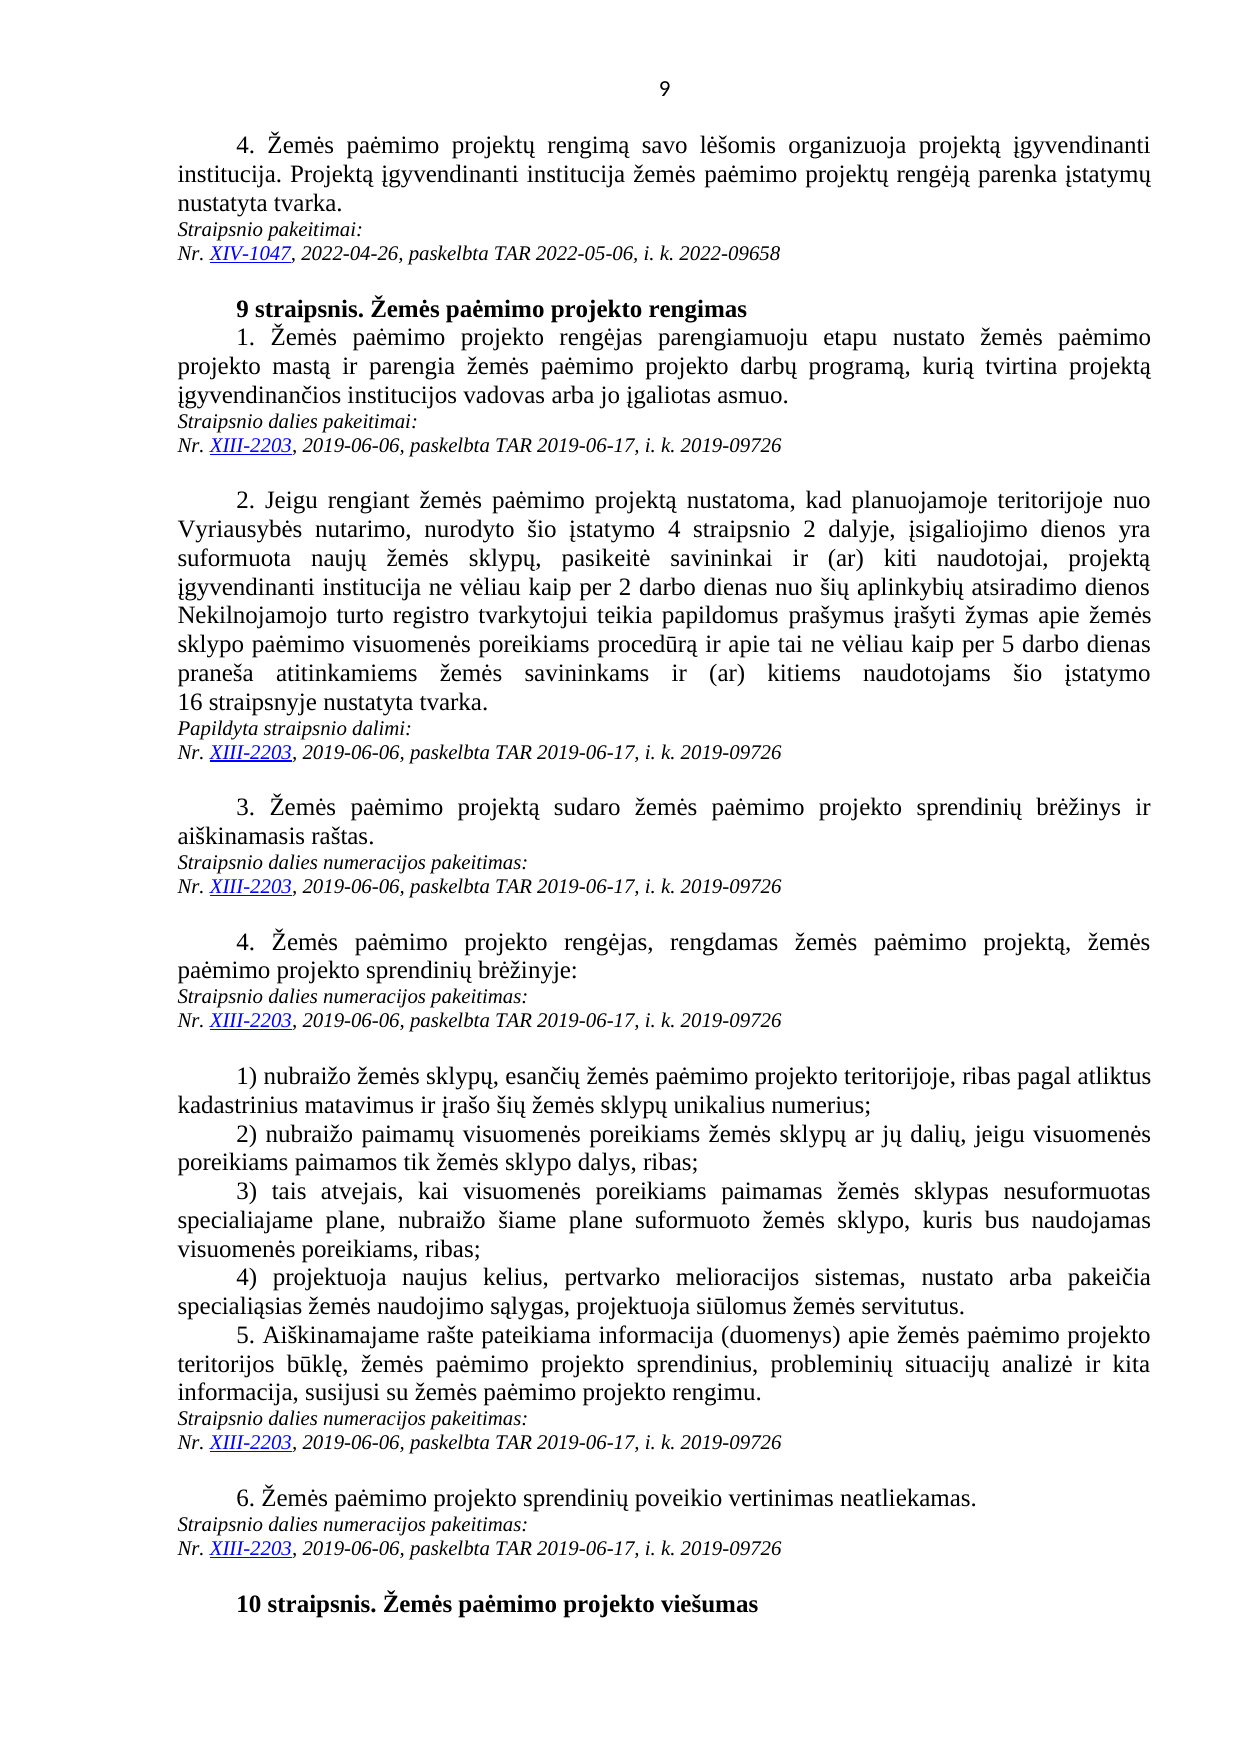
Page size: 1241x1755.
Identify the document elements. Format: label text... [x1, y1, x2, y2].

text Straipsnio dalies numeracijos pakeitimas: [177, 1512, 1152, 1536]
text Straipsnio dalies pakeitimai: [177, 409, 1152, 433]
text 1) nubraižo žemės sklypų, esančių žemės paėmimo projekto teritorijoje, ribas pagal atliktus kadastrinius matavimus ir įrašo šių žemės sklypų unikalius numerius; [177, 1061, 1152, 1119]
text 2) nubraižo paimamų visuomenės poreikiams žemės sklypų ar jų dalių, jeigu visuomenės poreikiams paimamos tik žemės sklypo dalys, ribas; [177, 1119, 1152, 1176]
text Nr. XIV-1047, 2022-04-26, paskelbta TAR 2022-05-06, i. k. 2022-09658 [177, 241, 1152, 265]
text 2. Jeigu rengiant žemės paėmimo projektą nustatoma, kad planuojamoje teritorijoje nuo Vyriausybės nutarimo, nurodyto šio įstatymo 4 straipsnio 2 dalyje, įsigaliojimo dienos yra suformuota naujų žemės sklypų, pasikeitė savininkai ir (ar) kiti naudotojai, projektą įgyvendinanti institucija ne vėliau kaip per 2 darbo dienas nuo šių aplinkybių atsiradimo dienos Nekilnojamojo turto registro tvarkytojui teikia papildomus prašymus įrašyti žymas apie žemės sklypo paėmimo visuomenės poreikiams procedūrą ir apie tai ne vėliau kaip per 5 darbo dienas praneša atitinkamiems žemės savininkams ir (ar) kitiems naudotojams šio įstatymo 16 straipsnyje nustatyta tvarka. [177, 486, 1152, 716]
text Straipsnio dalies numeracijos pakeitimas: [177, 1406, 1152, 1430]
text Nr. XIII-2203, 2019-06-06, paskelbta TAR 2019-06-17, i. k. 2019-09726 [177, 1430, 1152, 1454]
text Straipsnio pakeitimai: [177, 217, 1152, 241]
text 4. Žemės paėmimo projekto rengėjas, rengdamas žemės paėmimo projektą, žemės paėmimo projekto sprendinių brėžinyje: [177, 927, 1152, 984]
text 4. Žemės paėmimo projektų rengimą savo lėšomis organizuoja projektą įgyvendinanti institucija. Projektą įgyvendinanti institucija žemės paėmimo projektų rengėją parenka įstatymų nustatyta tvarka. [177, 131, 1152, 217]
text 3. Žemės paėmimo projektą sudaro žemės paėmimo projekto sprendinių brėžinys ir aiškinamasis raštas. [177, 792, 1152, 850]
text Nr. XIII-2203, 2019-06-06, paskelbta TAR 2019-06-17, i. k. 2019-09726 [177, 874, 1152, 898]
text Papildyta straipsnio dalimi: [177, 716, 1152, 740]
text 3) tais atvejais, kai visuomenės poreikiams paimamas žemės sklypas nesuformuotas specialiajame plane, nubraižo šiame plane suformuoto žemės sklypo, kuris bus naudojamas visuomenės poreikiams, ribas; [177, 1176, 1152, 1262]
text Nr. XIII-2203, 2019-06-06, paskelbta TAR 2019-06-17, i. k. 2019-09726 [177, 1008, 1152, 1032]
text 9 straipsnis. Žemės paėmimo projekto rengimas [177, 294, 1152, 322]
text 4) projektuoja naujus kelius, pertvarko melioracijos sistemas, nustato arba pakeičia specialiąsias žemės naudojimo sąlygas, projektuoja siūlomus žemės servitutus. [177, 1262, 1152, 1320]
text 10 straipsnis. Žemės paėmimo projekto viešumas [177, 1589, 1152, 1617]
text Nr. XIII-2203, 2019-06-06, paskelbta TAR 2019-06-17, i. k. 2019-09726 [177, 1536, 1152, 1560]
text Straipsnio dalies numeracijos pakeitimas: [177, 984, 1152, 1008]
text Nr. XIII-2203, 2019-06-06, paskelbta TAR 2019-06-17, i. k. 2019-09726 [177, 433, 1152, 457]
text 5. Aiškinamajame rašte pateikiama informacija (duomenys) apie žemės paėmimo projekto teritorijos būklę, žemės paėmimo projekto sprendinius, probleminių situacijų analizė ir kita informacija, susijusi su žemės paėmimo projekto rengimu. [177, 1320, 1152, 1406]
text Straipsnio dalies numeracijos pakeitimas: [177, 850, 1152, 874]
text 1. Žemės paėmimo projekto rengėjas parengiamuoju etapu nustato žemės paėmimo projekto mastą ir parengia žemės paėmimo projekto darbų programą, kurią tvirtina projektą įgyvendinančios institucijos vadovas arba jo įgaliotas asmuo. [177, 322, 1152, 409]
text 6. Žemės paėmimo projekto sprendinių poveikio vertinimas neatliekamas. [177, 1483, 1152, 1512]
text Nr. XIII-2203, 2019-06-06, paskelbta TAR 2019-06-17, i. k. 2019-09726 [177, 740, 1152, 764]
